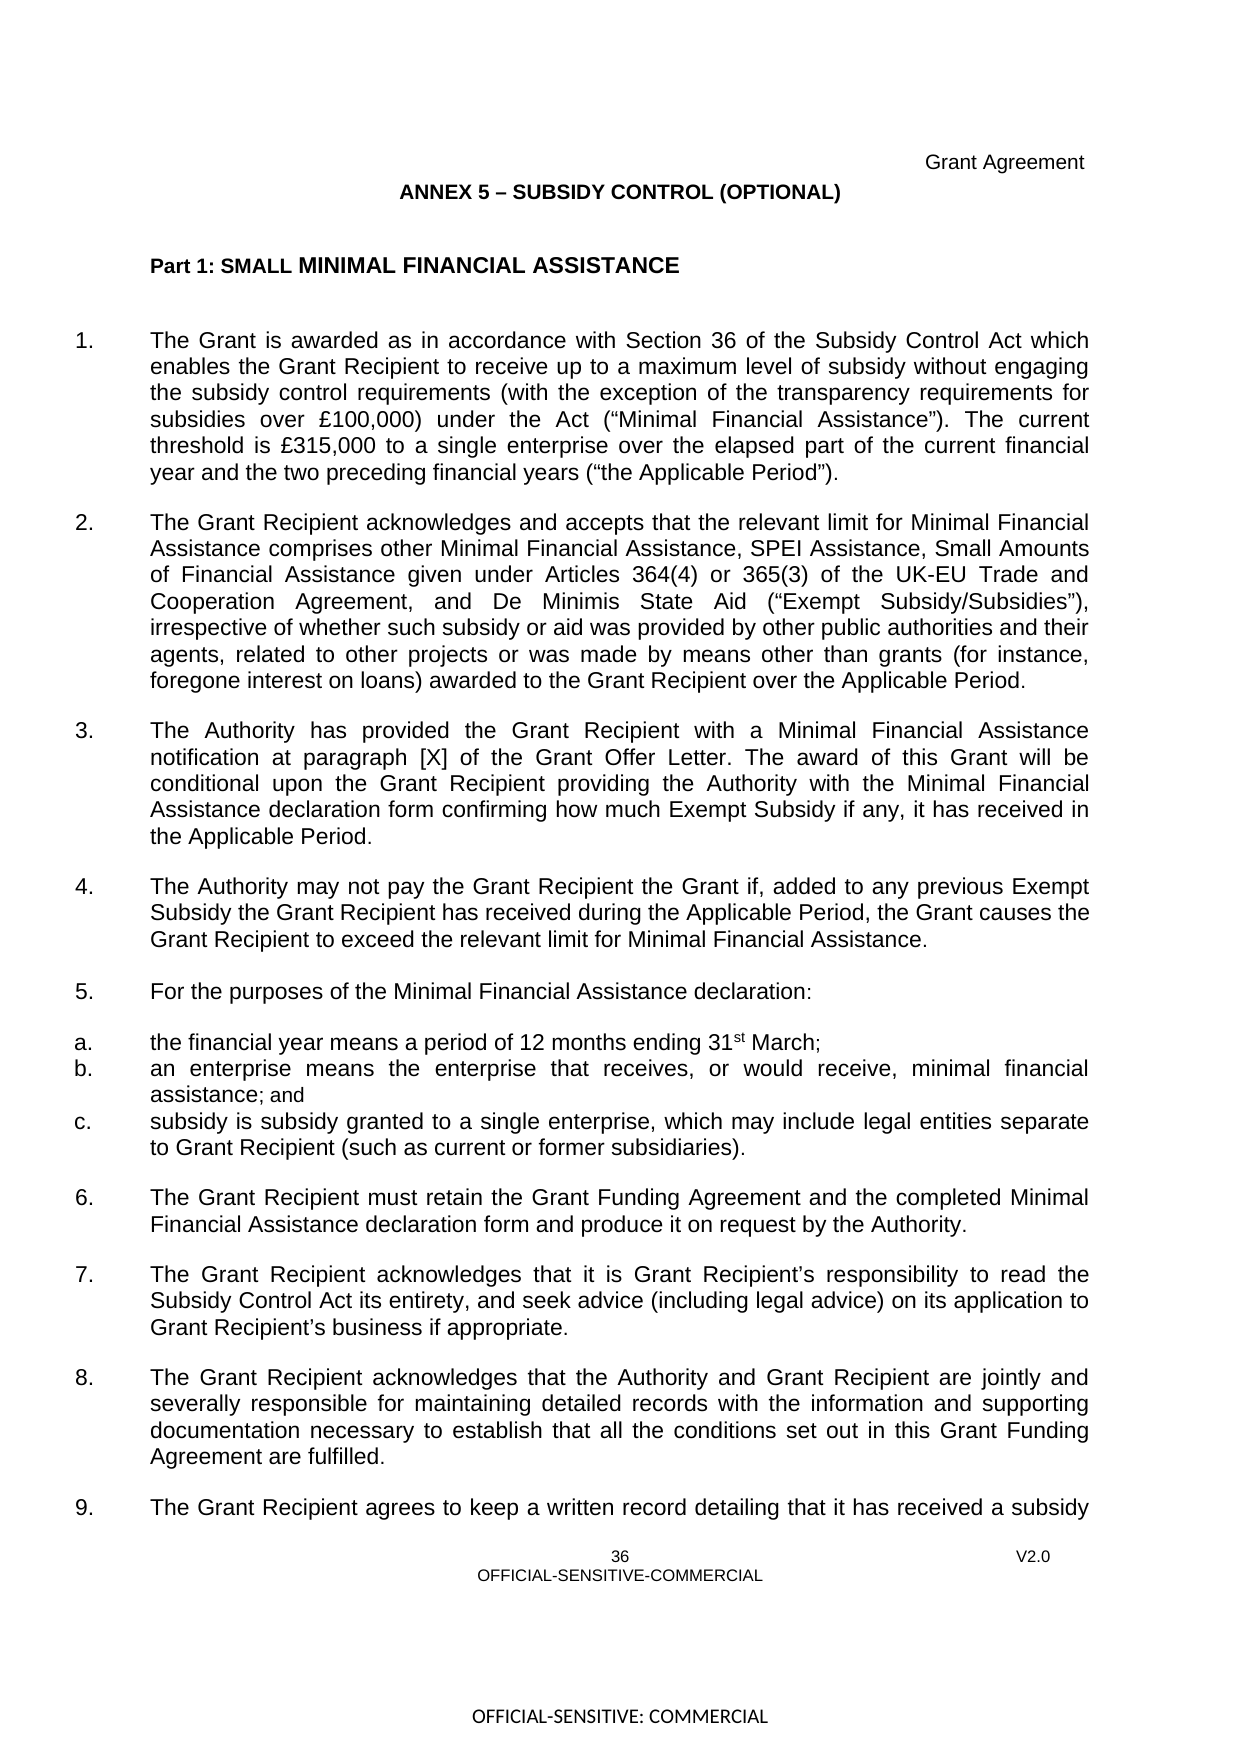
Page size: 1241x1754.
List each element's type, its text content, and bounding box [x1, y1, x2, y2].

list the financial year means a period of 12 months ending 31st March; [74, 1029, 1090, 1055]
list The Grant Recipient agrees to keep a written record detailing that it has received a subsidy [75, 1493, 1090, 1520]
list The Grant Recipient acknowledges that the Authority and Grant Recipient are jointly and severally responsible for maintaining detailed records with the information and supporting documentation necessary to establish that all the conditions set out in this Grant Funding Agreement are fulfilled. [75, 1364, 1090, 1469]
text ANNEX 5 – SUBSIDY CONTROL (OPTIONAL) [150, 179, 1090, 203]
list The Authority may not pay the Grant Recipient the Grant if, added to any previous Exempt Subsidy the Grant Recipient has received during the Applicable Period, the Grant causes the Grant Recipient to exceed the relevant limit for Minimal Financial Assistance. [75, 873, 1090, 952]
text Part 1: SMALL MINIMAL FINANCIAL ASSISTANCE [150, 252, 1090, 279]
list The Grant Recipient acknowledges and accepts that the relevant limit for Minimal Financial Assistance comprises other Minimal Financial Assistance, SPEI Assistance, Small Amounts of Financial Assistance given under Articles 364(4) or 365(3) of the UK-EU Trade and Cooperation Agreement, and De Minimis State Aid (“Exempt Subsidy/Subsidies”), irrespective of whether such subsidy or aid was provided by other public authorities and their agents, related to other projects or was made by means other than grants (for instance, foregone interest on loans) awarded to the Grant Recipient over the Applicable Period. [75, 509, 1090, 693]
list an enterprise means the enterprise that receives, or would receive, minimal financial assistance; and [74, 1055, 1090, 1108]
list The Grant Recipient must retain the Grant Funding Agreement and the completed Minimal Financial Assistance declaration form and produce it on request by the Authority. [75, 1184, 1090, 1237]
list subsidy is subsidy granted to a single enterprise, which may include legal entities separate to Grant Recipient (such as current or former subsidiaries). [74, 1108, 1090, 1160]
list The Grant Recipient acknowledges that it is Grant Recipient’s responsibility to read the Subsidy Control Act its entirety, and seek advice (including legal advice) on its application to Grant Recipient’s business if appropriate. [75, 1261, 1090, 1340]
list The Grant is awarded as in accordance with Section 36 of the Subsidy Control Act which enables the Grant Recipient to receive up to a maximum level of subsidy without engaging the subsidy control requirements (with the exception of the transparency requirements for subsidies over £100,000) under the Act (“Minimal Financial Assistance”). The current threshold is £315,000 to a single enterprise over the elapsed part of the current financial year and the two preceding financial years (“the Applicable Period”). [75, 327, 1090, 485]
list The Authority has provided the Grant Recipient with a Minimal Financial Assistance notification at paragraph [X] of the Grant Offer Letter. The award of this Grant will be conditional upon the Grant Recipient providing the Authority with the Minimal Financial Assistance declaration form confirming how much Exempt Subsidy if any, it has received in the Applicable Period. [75, 717, 1090, 849]
list For the purposes of the Minimal Financial Assistance declaration: [75, 978, 1090, 1005]
